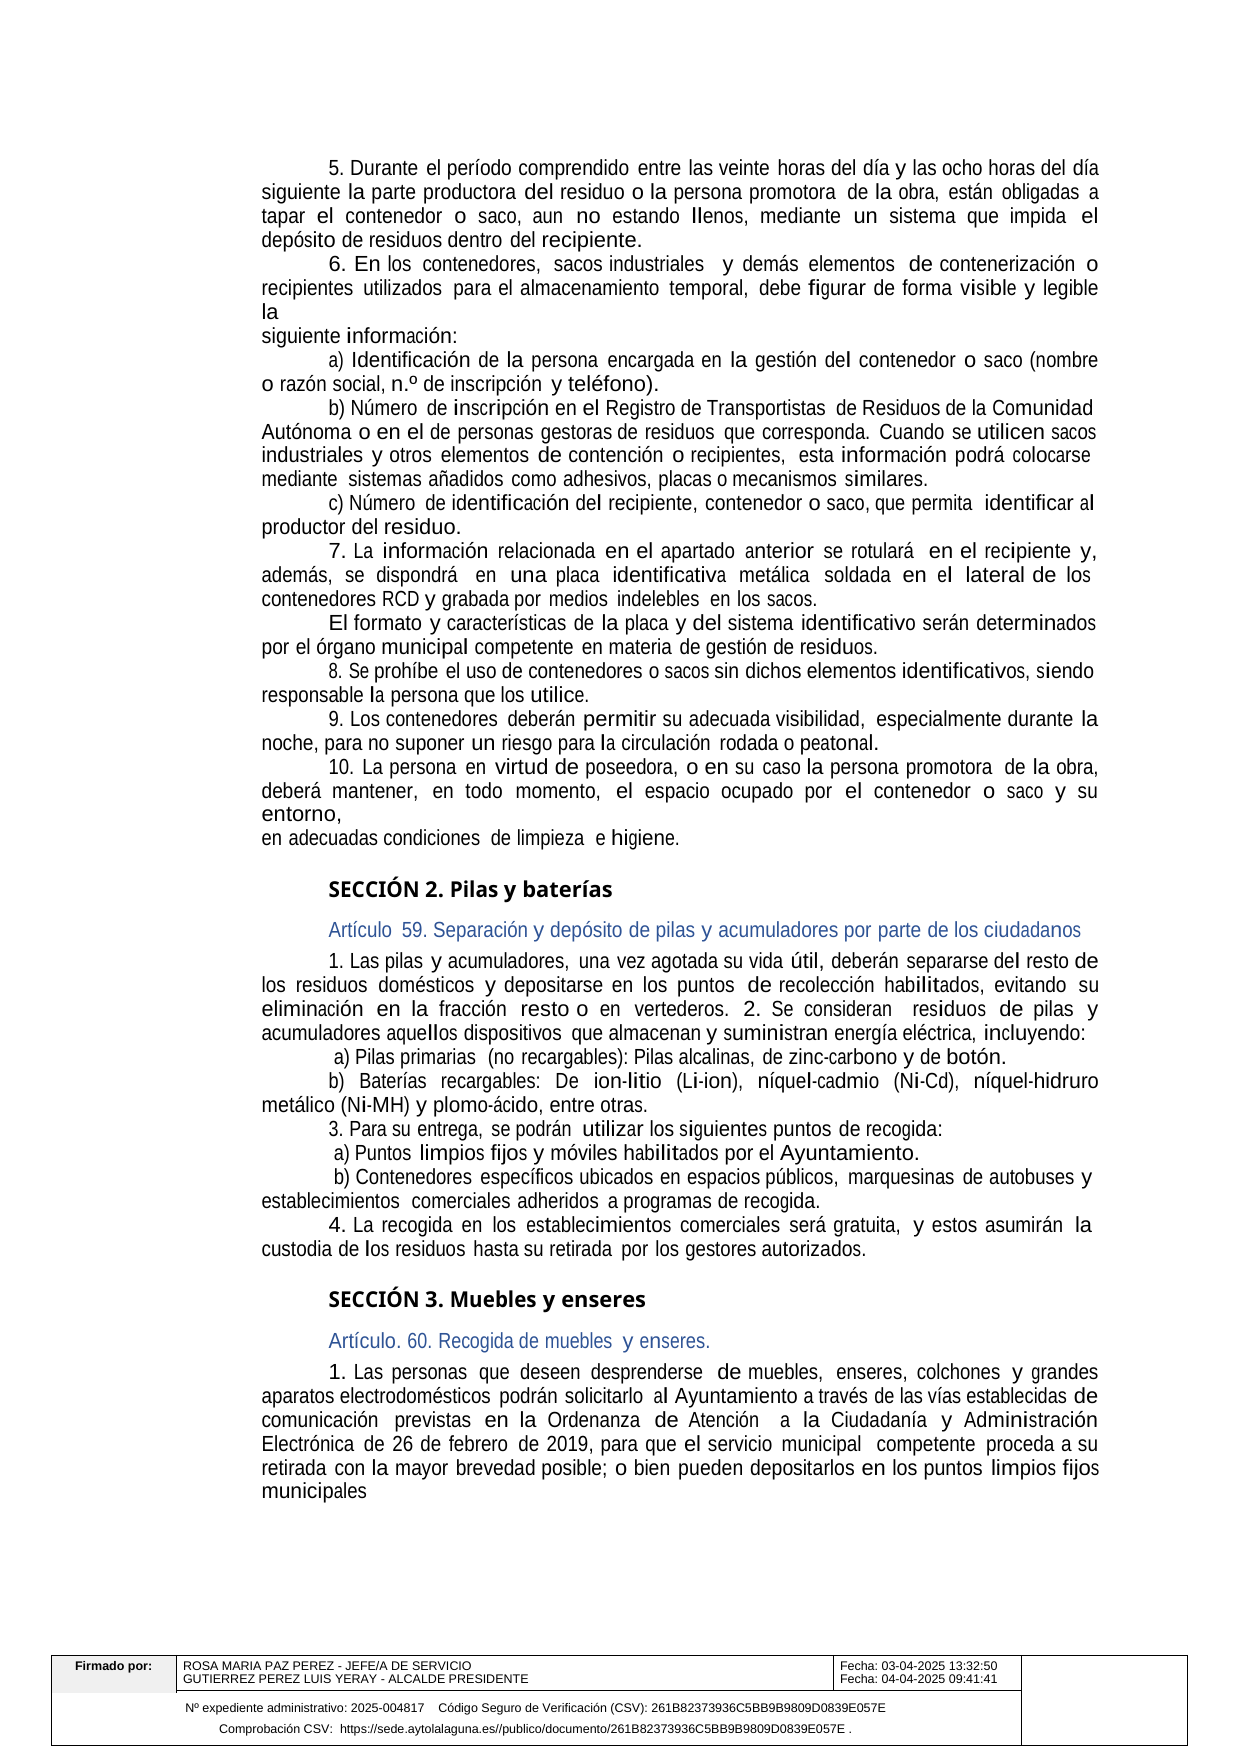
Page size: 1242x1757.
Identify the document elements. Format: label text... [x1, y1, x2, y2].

text a) Pilas primarias (no recargables): Pilas alcalinas, de zinc-carbono y de botón. [333, 1045, 1202, 1069]
table_header ROSA MARIA PAZ PEREZ - JEFE/A DE SERVICIO GUTIERREZ PEREZ LUIS YERAY - ALCALDE PRESIDENTE [177, 1656, 833, 1690]
text b) Baterías recargables: De ion-litio (Li-ion), níquel-cadmio (Ni-Cd), níquel-hidruro metálico (Ni-MH) y plomo-ácido, entre otras. [261, 1070, 1099, 1117]
text en adecuadas condiciones de limpieza e higiene. [261, 827, 1202, 851]
text 9. Los contenedores deberán permitir su adecuada visibilidad, especialmente durante la noche, para no suponer un riesgo para la circulación rodada o peatonal. [261, 708, 1098, 755]
text a) Puntos limpios fijos y móviles habilitados por el Ayuntamiento. [333, 1141, 1202, 1165]
text productor del residuo. [261, 516, 1202, 539]
text 8. Se prohíbe el uso de contenedores o sacos sin dichos elementos identificativos, siendo [328, 659, 1202, 683]
text Artículo 59. Separación y depósito de pilas y acumuladores por parte de los ciudadanos [328, 917, 1202, 942]
text Artículo. 60. Recogida de muebles y enseres. [328, 1328, 1202, 1353]
text por el órgano municipal competente en materia de gestión de residuos. [261, 635, 1202, 659]
table_header Fecha: 03-04-2025 13:32:50 Fecha: 04-04-2025 09:41:41 [834, 1656, 1021, 1690]
text responsable la persona que los utilice. [261, 683, 1202, 707]
table_header Firmado por: [52, 1656, 176, 1690]
text SECCIÓN 2. Pilas y baterías [328, 874, 1202, 904]
text 7. La información relacionada en el apartado anterior se rotulará en el recipiente y, además, se dispondrá en una placa identificativa metálica soldada en el lateral de los [261, 540, 1098, 587]
text SECCIÓN 3. Muebles y enseres [328, 1284, 1202, 1314]
table_header [1022, 1656, 1187, 1744]
text siguiente información: [261, 324, 1202, 348]
text c) Número de identificación del recipiente, contenedor o saco, que permita identificar al [328, 492, 1202, 516]
table_cell Nº expediente administrativo: 2025-004817 Código Seguro de Verificación (CSV): 261B82373936C5BB9B9809D0839E057E Comprobación CSV: https://sede.aytolalaguna.es//publico/documento/261B82373936C5BB9B9809D0839E057E . [52, 1691, 1021, 1744]
text custodia de los residuos hasta su retirada por los gestores autorizados. [261, 1237, 1202, 1261]
text 3. Para su entrega, se podrán utilizar los siguientes puntos de recogida: [328, 1117, 1202, 1141]
text El formato y características de la placa y del sistema identificativo serán determinados [328, 611, 1202, 635]
text 5. Durante el período comprendido entre las veinte horas del día y las ocho horas del día siguiente la parte productora del residuo o la persona promotora de la obra, están obligadas a tapar el contenedor o saco, aun no estando llenos, mediante un sistema que impida el depósito de residuos dentro del recipiente. [261, 156, 1099, 252]
text Autónoma o en el de personas gestoras de residuos que corresponda. Cuando se utilicen sacos industriales y otros elementos de contención o recipientes, esta información podrá colocarse [261, 420, 1099, 468]
text contenedores RCD y grabada por medios indelebles en los sacos. [261, 587, 1202, 611]
text 1. Las personas que deseen desprenderse de muebles, enseres, colchones y grandes aparatos electrodomésticos podrán solicitarlo al Ayuntamiento a través de las vías establecidas de comunicación previstas en la Ordenanza de Atención a la Ciudadanía y Administración Electrónica de 26 de febrero de 2019, para que el servicio municipal competente proceda a su retirada con la mayor brevedad posible; o bien pueden depositarlos en los puntos limpios fijos municipales [261, 1360, 1099, 1504]
text 4. La recogida en los establecimientos comerciales será gratuita, y estos asumirán la [328, 1213, 1202, 1237]
text 10. La persona en virtud de poseedora, o en su caso la persona promotora de la obra, deberá mantener, en todo momento, el espacio ocupado por el contenedor o saco y su entorno, [261, 755, 1099, 827]
text b) Contenedores específicos ubicados en espacios públicos, marquesinas de autobuses y [333, 1165, 1202, 1189]
text a) Identificación de la persona encargada en la gestión del contenedor o saco (nombre o razón social, n.º de inscripción y teléfono). [261, 348, 1099, 396]
text establecimientos comerciales adheridos a programas de recogida. [261, 1189, 1202, 1213]
text 6. En los contenedores, sacos industriales y demás elementos de contenerización o recipientes utilizados para el almacenamiento temporal, debe figurar de forma visible y legible la [261, 252, 1099, 324]
text mediante sistemas añadidos como adhesivos, placas o mecanismos similares. [261, 468, 1202, 492]
text b) Número de inscripción en el Registro de Transportistas de Residuos de la Comunidad [328, 396, 1202, 420]
text 1. Las pilas y acumuladores, una vez agotada su vida útil, deberán separarse del resto de los residuos domésticos y depositarse en los puntos de recolección habilitados, evitando su eliminación en la fracción resto o en vertederos. 2. Se consideran residuos de pilas y acumuladores aquellos dispositivos que almacenan y suministran energía eléctrica, incluyendo: [261, 949, 1099, 1045]
